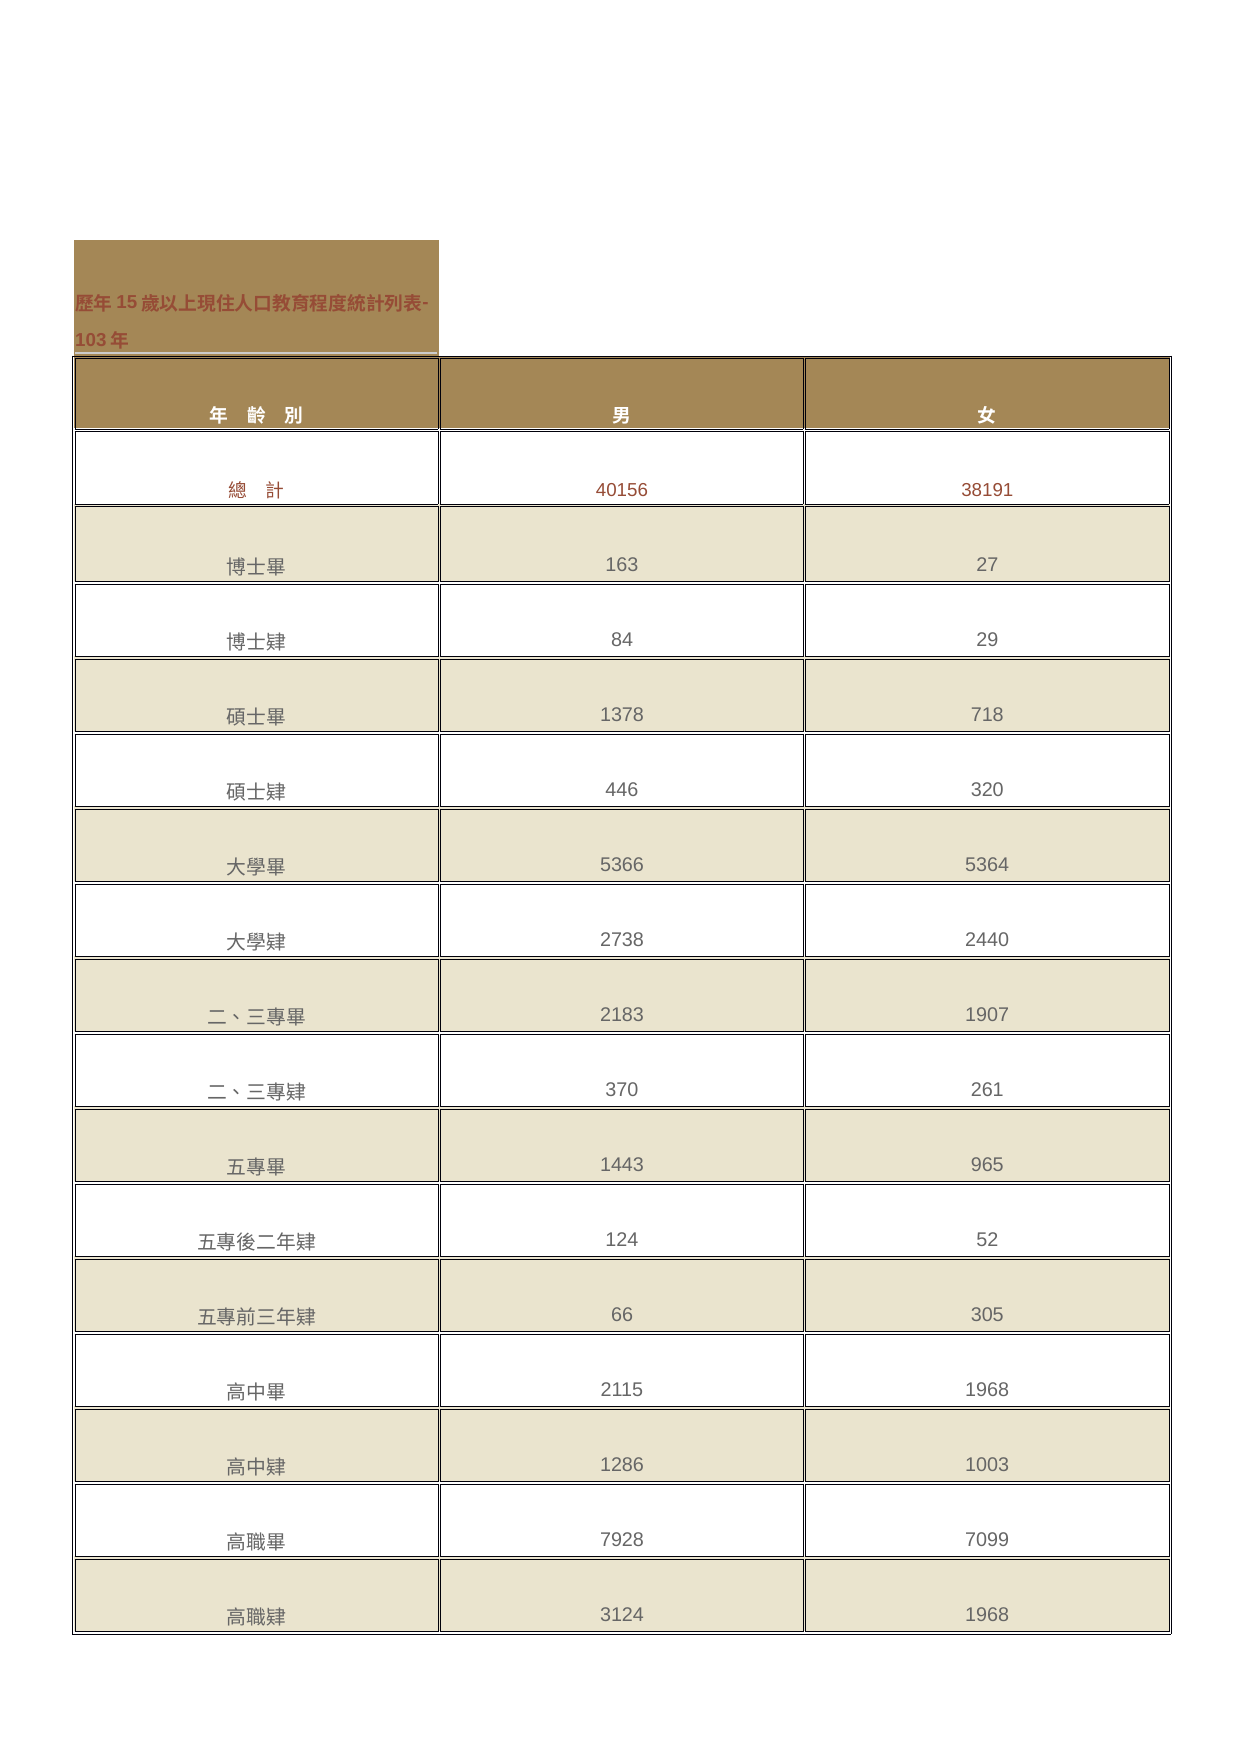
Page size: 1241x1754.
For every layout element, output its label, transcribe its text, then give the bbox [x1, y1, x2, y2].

table_cell 1968 [806, 1560, 1169, 1631]
table_cell 261 [806, 1035, 1169, 1106]
table_cell 五專後二年肄 [76, 1185, 438, 1256]
table_cell 博士肄 [76, 585, 438, 656]
table_cell 1286 [441, 1410, 803, 1481]
table_cell 高職肄 [76, 1560, 438, 1631]
table_cell 碩士畢 [76, 660, 438, 731]
table_cell 370 [441, 1035, 803, 1106]
table_cell 年 齡 別 [76, 359, 438, 428]
table_cell 1378 [441, 660, 803, 731]
table_cell 1907 [806, 960, 1169, 1031]
table_cell 1968 [806, 1335, 1169, 1406]
table_cell 66 [441, 1260, 803, 1331]
table_cell 二、三專畢 [76, 960, 438, 1031]
table_cell 碩士肄 [76, 735, 438, 806]
table_cell 大學肄 [76, 885, 438, 956]
table_cell 五專畢 [76, 1110, 438, 1181]
table_cell 446 [441, 735, 803, 806]
table_cell 7928 [441, 1485, 803, 1556]
table_cell 965 [806, 1110, 1169, 1181]
table_cell 總 計 [76, 432, 438, 503]
table_cell 3124 [441, 1560, 803, 1631]
table_cell 二、三專肄 [76, 1035, 438, 1106]
table_cell 305 [806, 1260, 1169, 1331]
table_cell 163 [441, 507, 803, 581]
table_cell 7099 [806, 1485, 1169, 1556]
table_cell 52 [806, 1185, 1169, 1256]
table_cell 2115 [441, 1335, 803, 1406]
table_header 歷年15歲以上現住人口教育程度統計列表-103年 [74, 240, 439, 356]
table_cell 2738 [441, 885, 803, 956]
table_cell 2440 [806, 885, 1169, 956]
table_cell 124 [441, 1185, 803, 1256]
table_cell 40156 [441, 432, 803, 503]
table_cell 五專前三年肄 [76, 1260, 438, 1331]
table_cell 320 [806, 735, 1169, 806]
table_cell 高職畢 [76, 1485, 438, 1556]
table_cell 女 [806, 359, 1169, 428]
table_cell 5364 [806, 810, 1169, 881]
table_cell 高中肄 [76, 1410, 438, 1481]
table_cell 1003 [806, 1410, 1169, 1481]
table_cell 大學畢 [76, 810, 438, 881]
table_cell 84 [441, 585, 803, 656]
table_cell 38191 [806, 432, 1169, 503]
table_cell 2183 [441, 960, 803, 1031]
table_cell 718 [806, 660, 1169, 731]
table_cell 1443 [441, 1110, 803, 1181]
table_cell 27 [806, 507, 1169, 581]
table_cell 男 [441, 359, 803, 428]
table_cell 高中畢 [76, 1335, 438, 1406]
table_cell 博士畢 [76, 507, 438, 581]
table_cell 29 [806, 585, 1169, 656]
table_cell 5366 [441, 810, 803, 881]
